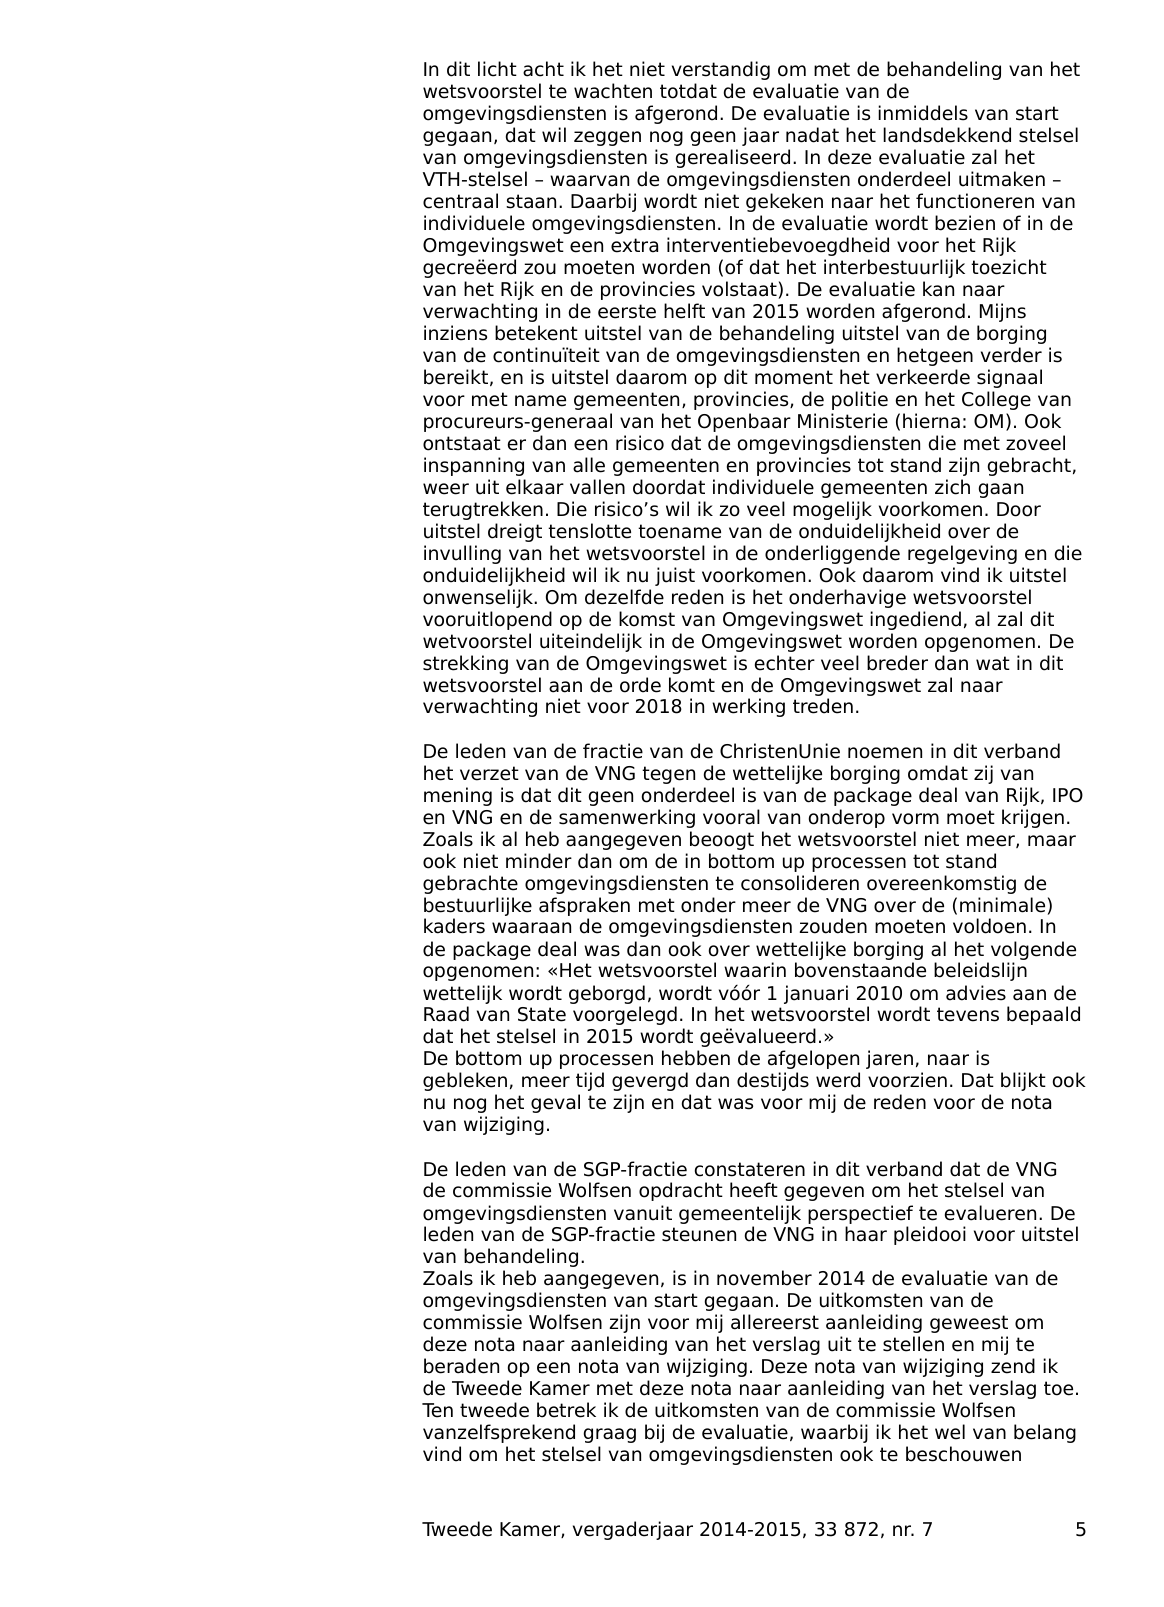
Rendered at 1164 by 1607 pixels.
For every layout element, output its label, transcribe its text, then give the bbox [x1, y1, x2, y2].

text De leden van de SGP-fractie constateren in dit verband dat de VNG de commissie Wolfsen opdracht heeft gegeven om het stelsel van omgevingsdiensten vanuit gemeentelijk perspectief te evalueren. De leden van de SGP-fractie steunen de VNG in haar pleidooi voor uitstel van behandeling. [422, 1158, 1087, 1268]
text In dit licht acht ik het niet verstandig om met de behandeling van het wetsvoorstel te wachten totdat de evaluatie van de omgevingsdiensten is afgerond. De evaluatie is inmiddels van start gegaan, dat wil zeggen nog geen jaar nadat het landsdekkend stelsel van omgevingsdiensten is gerealiseerd. In deze evaluatie zal het VTH-stelsel – waarvan de omgevingsdiensten onderdeel uitmaken – centraal staan. Daarbij wordt niet gekeken naar het functioneren van individuele omgevingsdiensten. In de evaluatie wordt bezien of in de Omgevingswet een extra interventiebevoegdheid voor het Rijk gecreëerd zou moeten worden (of dat het interbestuurlijk toezicht van het Rijk en de provincies volstaat). De evaluatie kan naar verwachting in de eerste helft van 2015 worden afgerond. Mijns inziens betekent uitstel van de behandeling uitstel van de borging van de continuïteit van de omgevingsdiensten en hetgeen verder is bereikt, en is uitstel daarom op dit moment het verkeerde signaal voor met name gemeenten, provincies, de politie en het College van procureurs-generaal van het Openbaar Ministerie (hierna: OM). Ook ontstaat er dan een risico dat de omgevingsdiensten die met zoveel inspanning van alle gemeenten en provincies tot stand zijn gebracht, weer uit elkaar vallen doordat individuele gemeenten zich gaan terugtrekken. Die risico’s wil ik zo veel mogelijk voorkomen. Door uitstel dreigt tenslotte toename van de onduidelijkheid over de invulling van het wetsvoorstel in de onderliggende regelgeving en die onduidelijkheid wil ik nu juist voorkomen. Ook daarom vind ik uitstel onwenselijk. Om dezelfde reden is het onderhavige wetsvoorstel vooruitlopend op de komst van Omgevingswet ingediend, al zal dit wetvoorstel uiteindelijk in de Omgevingswet worden opgenomen. De strekking van de Omgevingswet is echter veel breder dan wat in dit wetsvoorstel aan de orde komt en de Omgevingswet zal naar verwachting niet voor 2018 in werking treden. [422, 59, 1087, 718]
text De leden van de fractie van de ChristenUnie noemen in dit verband het verzet van de VNG tegen de wettelijke borging omdat zij van mening is dat dit geen onderdeel is van de package deal van Rijk, IPO en VNG en de samenwerking vooral van onderop vorm moet krijgen. Zoals ik al heb aangegeven beoogt het wetsvoorstel niet meer, maar ook niet minder dan om de in bottom up processen tot stand gebrachte omgevingsdiensten te consolideren overeenkomstig de bestuurlijke afspraken met onder meer de VNG over de (minimale) kaders waaraan de omgevingsdiensten zouden moeten voldoen. In de package deal was dan ook over wettelijke borging al het volgende opgenomen: «Het wetsvoorstel waarin bovenstaande beleidslijn wettelijk wordt geborgd, wordt vóór 1 januari 2010 om advies aan de Raad van State voorgelegd. In het wetsvoorstel wordt tevens bepaald dat het stelsel in 2015 wordt geëvalueerd.» [422, 741, 1087, 1048]
text De bottom up processen hebben de afgelopen jaren, naar is gebleken, meer tijd gevergd dan destijds werd voorzien. Dat blijkt ook nu nog het geval te zijn en dat was voor mij de reden voor de nota van wijziging. [422, 1048, 1087, 1136]
text Zoals ik heb aangegeven, is in november 2014 de evaluatie van de omgevingsdiensten van start gegaan. De uitkomsten van de commissie Wolfsen zijn voor mij allereerst aanleiding geweest om deze nota naar aanleiding van het verslag uit te stellen en mij te beraden op een nota van wijziging. Deze nota van wijziging zend ik de Tweede Kamer met deze nota naar aanleiding van het verslag toe. Ten tweede betrek ik de uitkomsten van de commissie Wolfsen vanzelfsprekend graag bij de evaluatie, waarbij ik het wel van belang vind om het stelsel van omgevingsdiensten ook te beschouwen [422, 1268, 1087, 1466]
